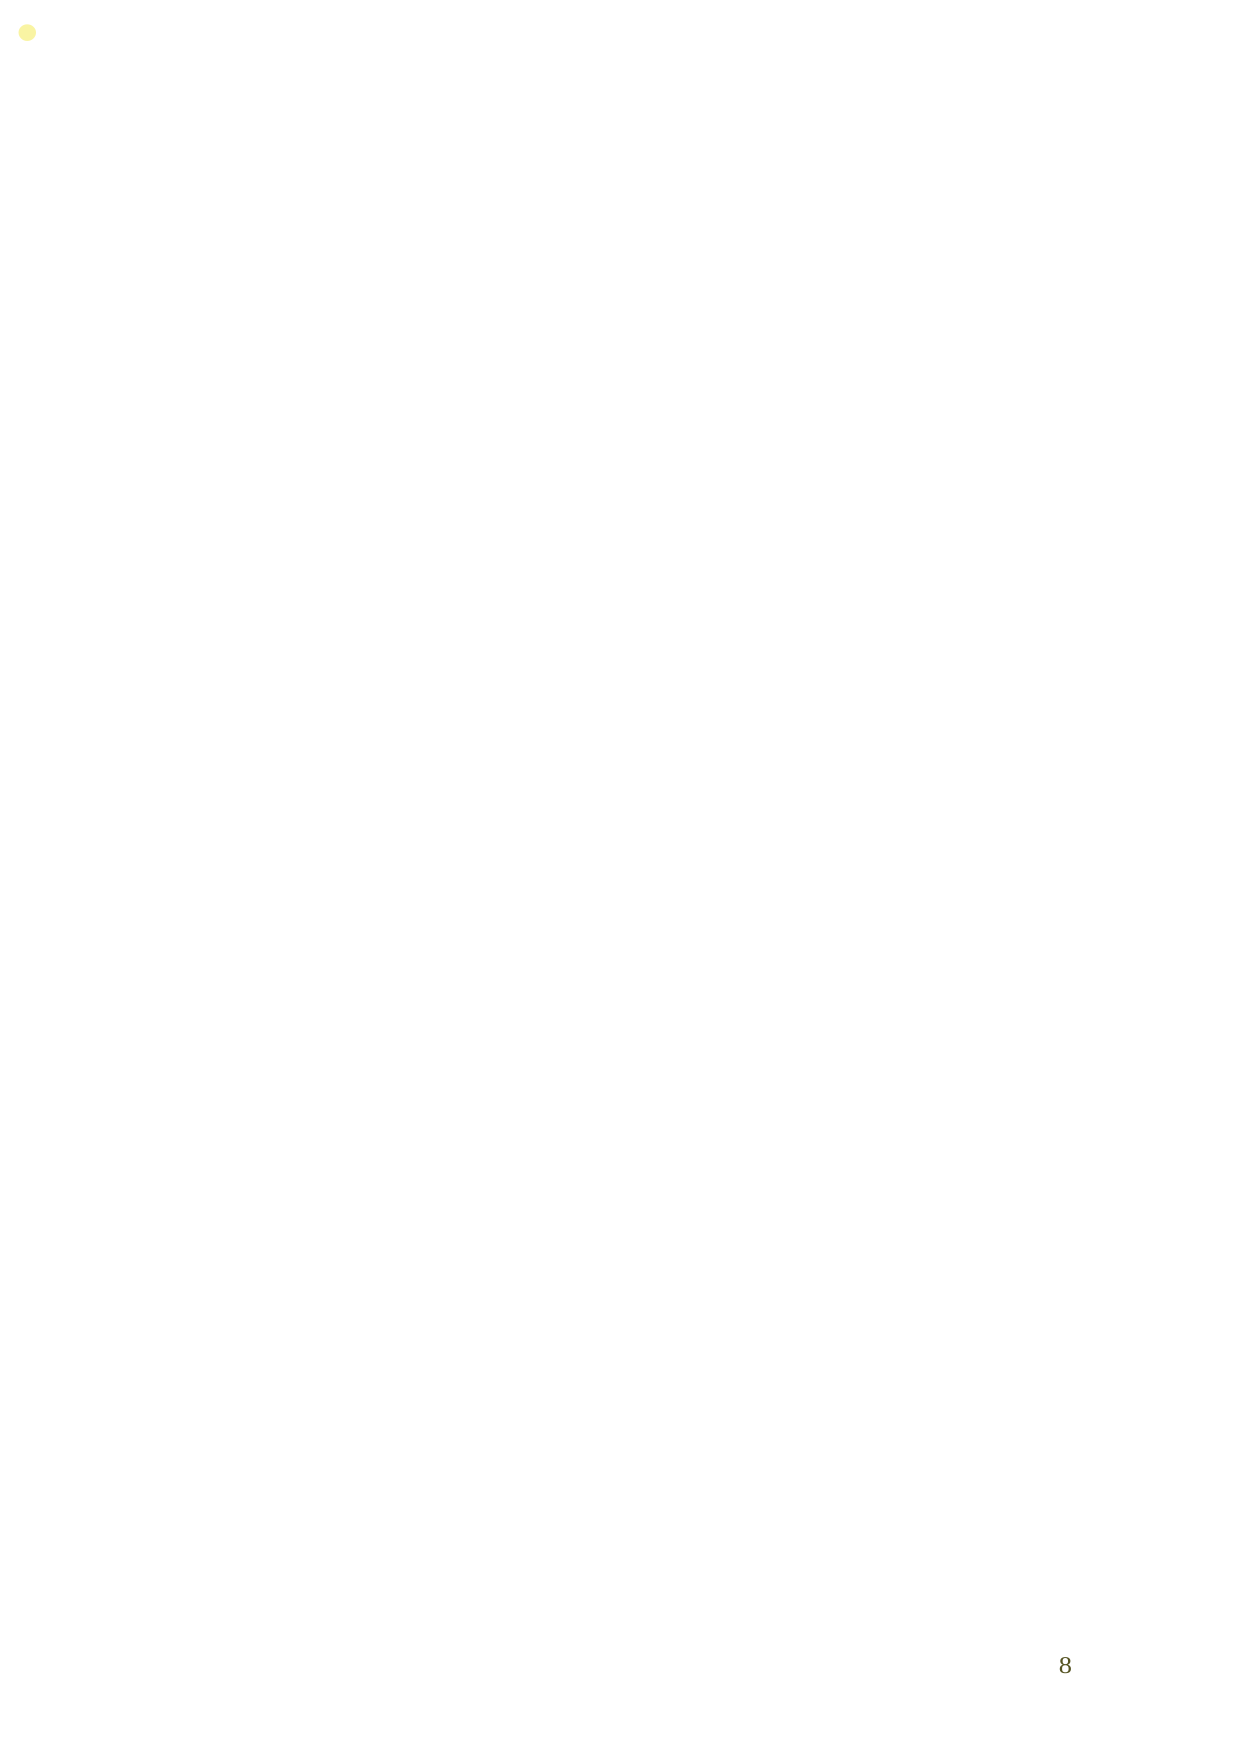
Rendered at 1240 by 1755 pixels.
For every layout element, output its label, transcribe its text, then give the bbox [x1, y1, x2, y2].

text • [16, 0, 1239, 67]
